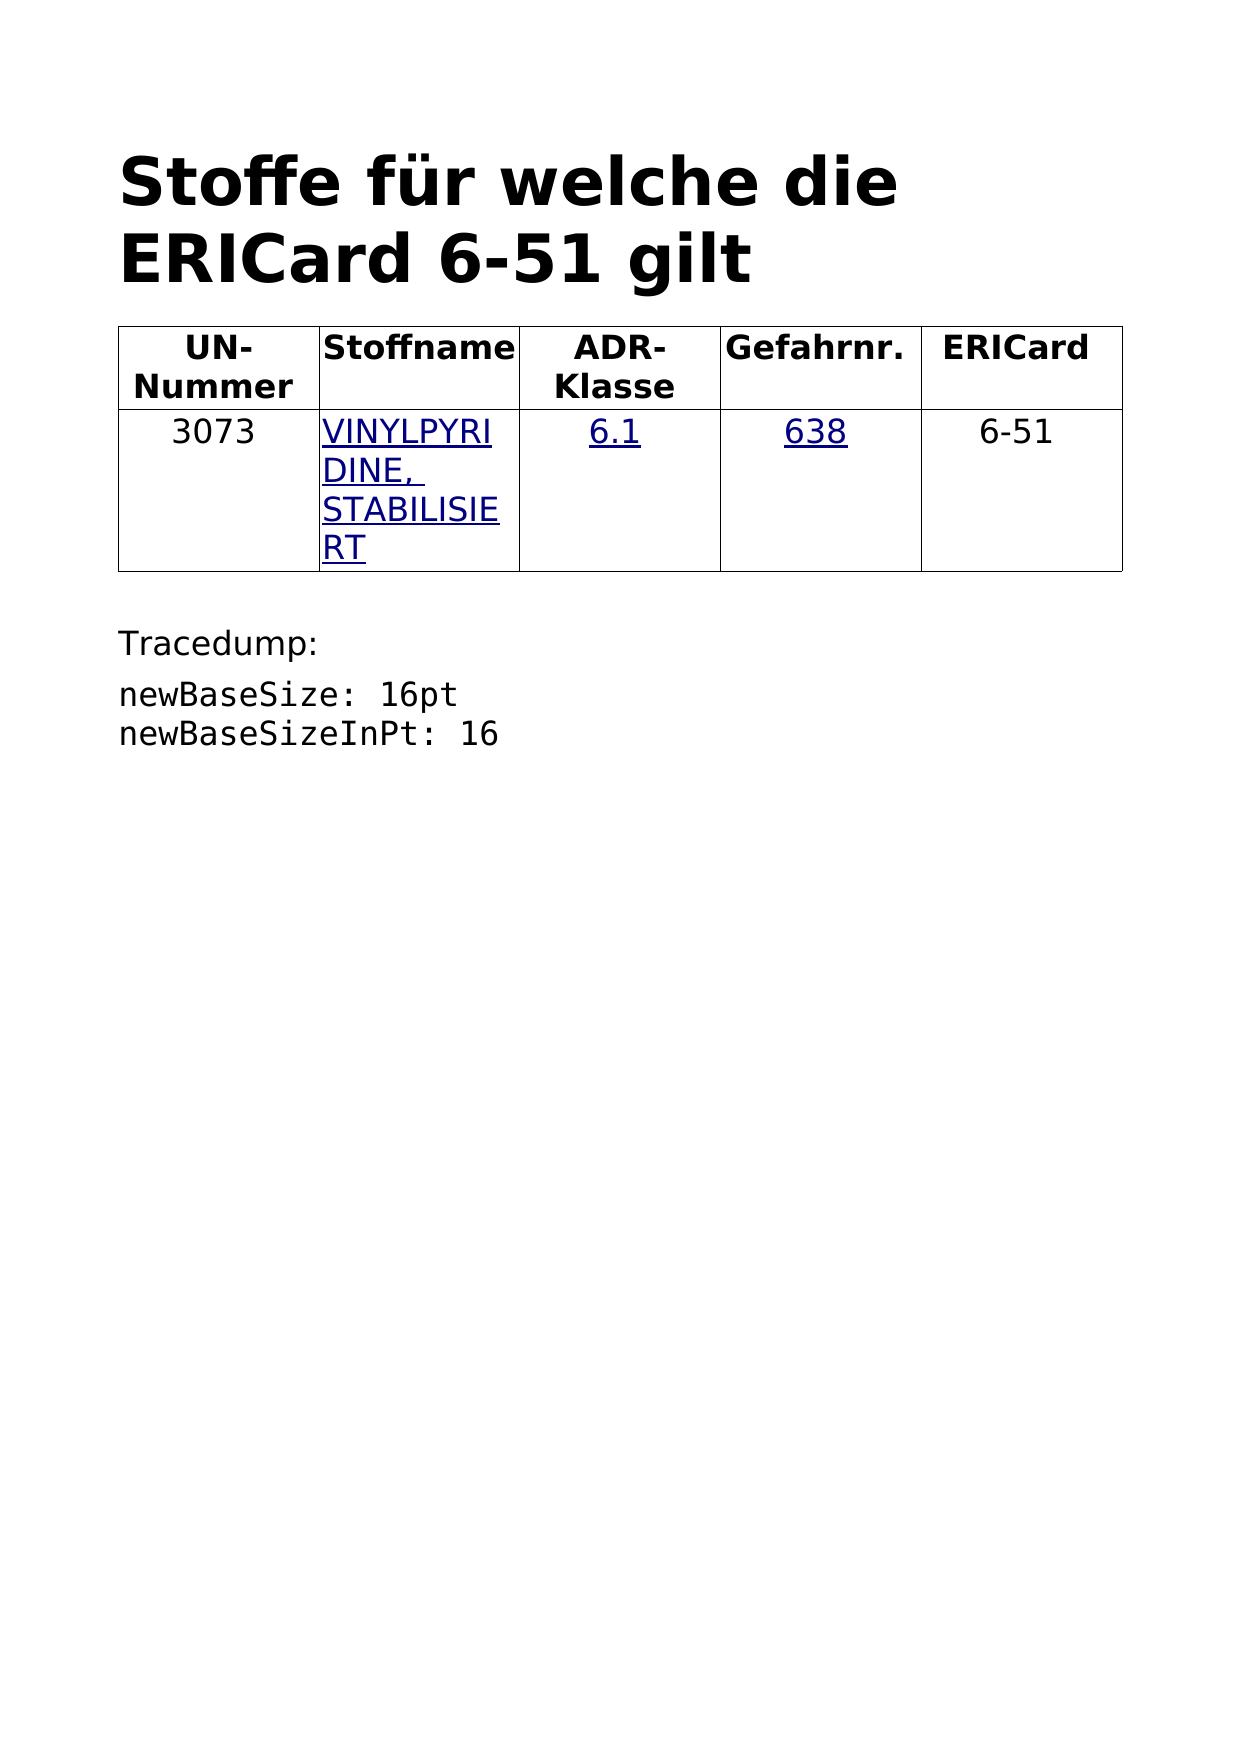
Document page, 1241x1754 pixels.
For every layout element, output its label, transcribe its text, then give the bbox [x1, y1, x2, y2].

text Tracedump: [118, 586, 1122, 663]
table_cell VINYLPYRIDINE, STABILISIERT [320, 410, 519, 571]
table_cell 6-51 [922, 410, 1122, 571]
text newBaseSize: 16pt newBaseSizeInPt: 16 [118, 676, 1122, 753]
subtitle Stoffe für welche die ERICard 6-51 gilt [118, 143, 1122, 298]
table_header UN-Nummer [119, 327, 319, 409]
table_cell 638 [721, 410, 921, 571]
table_header Stoffname [320, 327, 519, 409]
table_cell 6.1 [520, 410, 720, 571]
table_cell 3073 [119, 410, 319, 571]
table_header ADR-Klasse [520, 327, 720, 409]
table_header Gefahrnr. [721, 327, 921, 409]
table_header ERICard [922, 327, 1122, 409]
